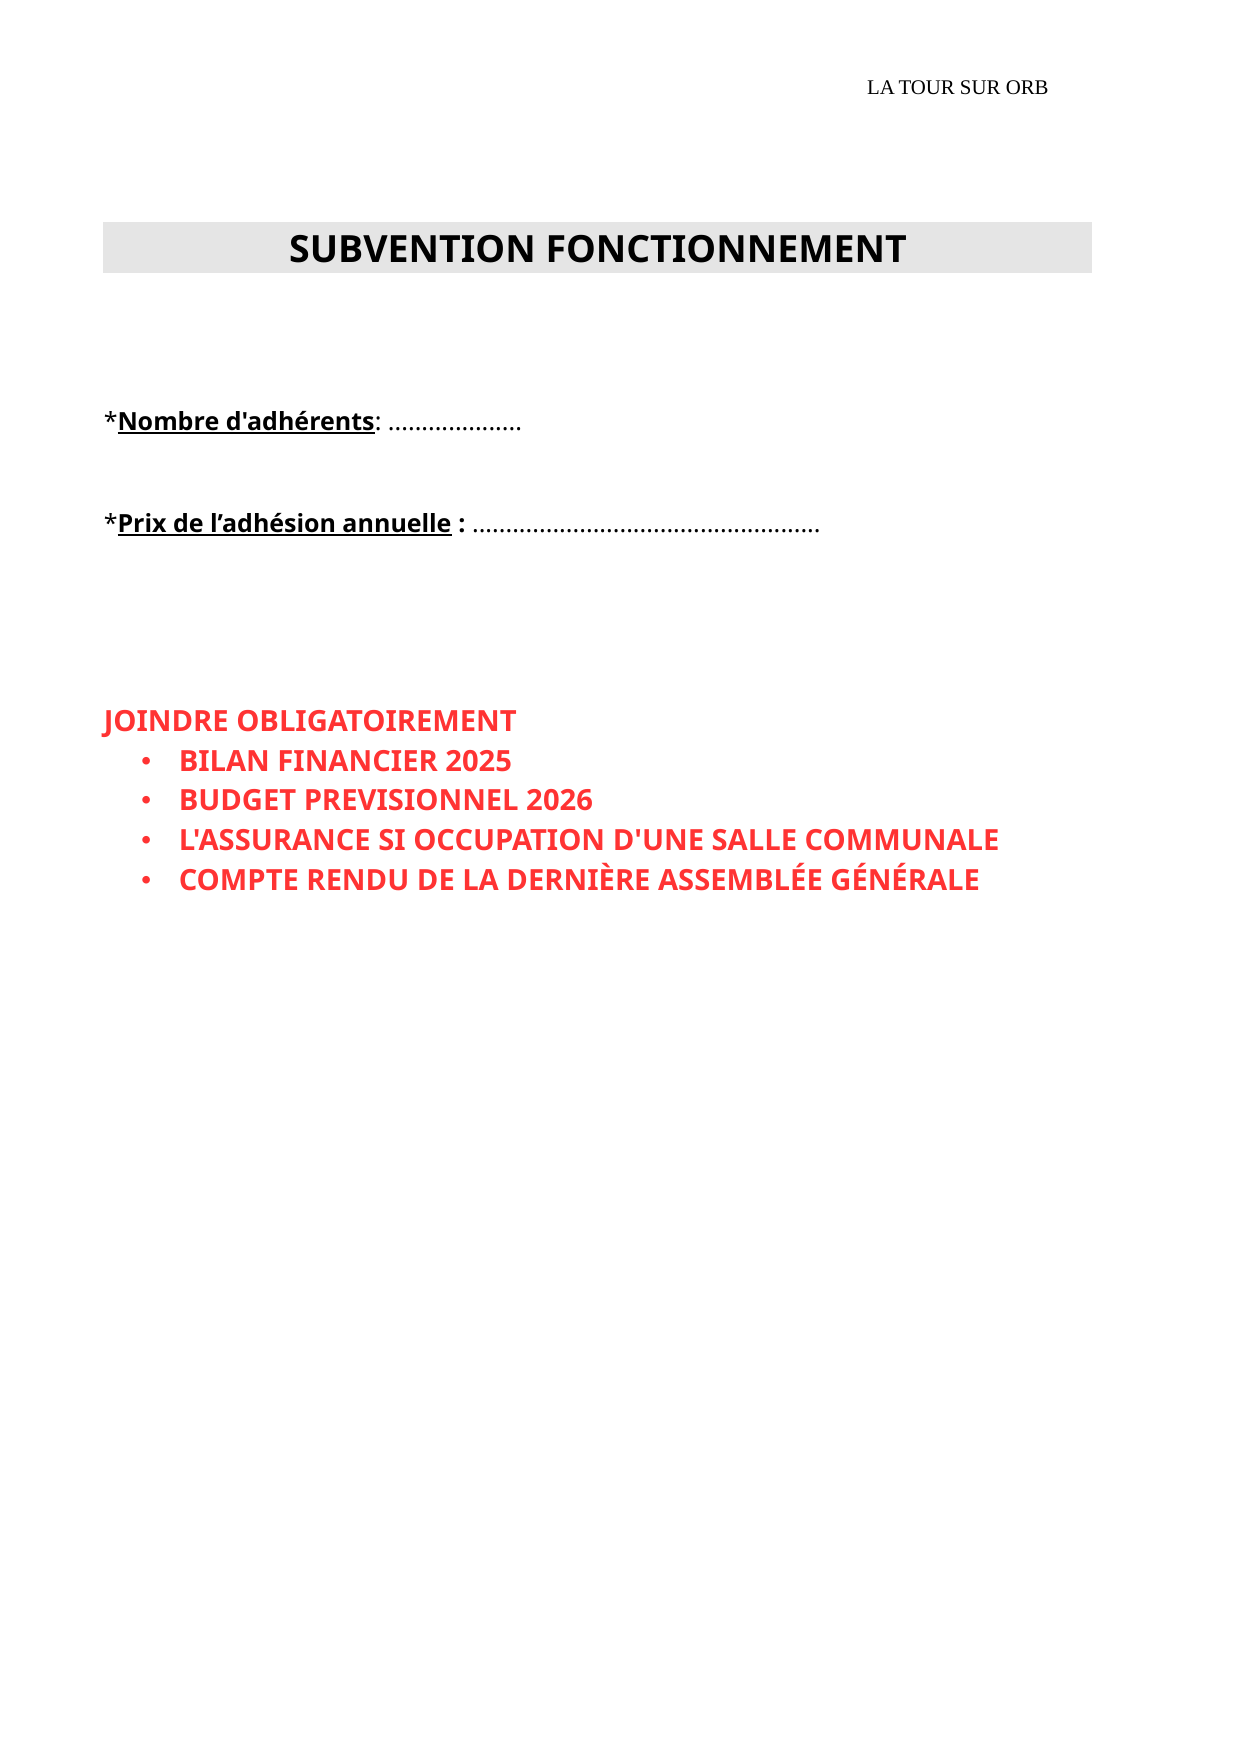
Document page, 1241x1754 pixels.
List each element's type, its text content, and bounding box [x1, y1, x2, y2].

list BUDGET PREVISIONNEL 2026 [141, 779, 1092, 819]
list compte rendu de la dernière assemblée générale [141, 859, 1092, 898]
text *Prix de l’adhésion annuelle : .................................................... [103, 506, 1092, 540]
list Bilan financier 2025 [141, 740, 1092, 779]
text Joindre obligatoirement [103, 700, 1092, 740]
text *Nombre d'adhérents: .................... [103, 403, 1092, 438]
text SUBVENTION FONCTIONNEMENT [103, 222, 1092, 273]
list l'assurance si occupation d'une salle communale [141, 819, 1092, 859]
